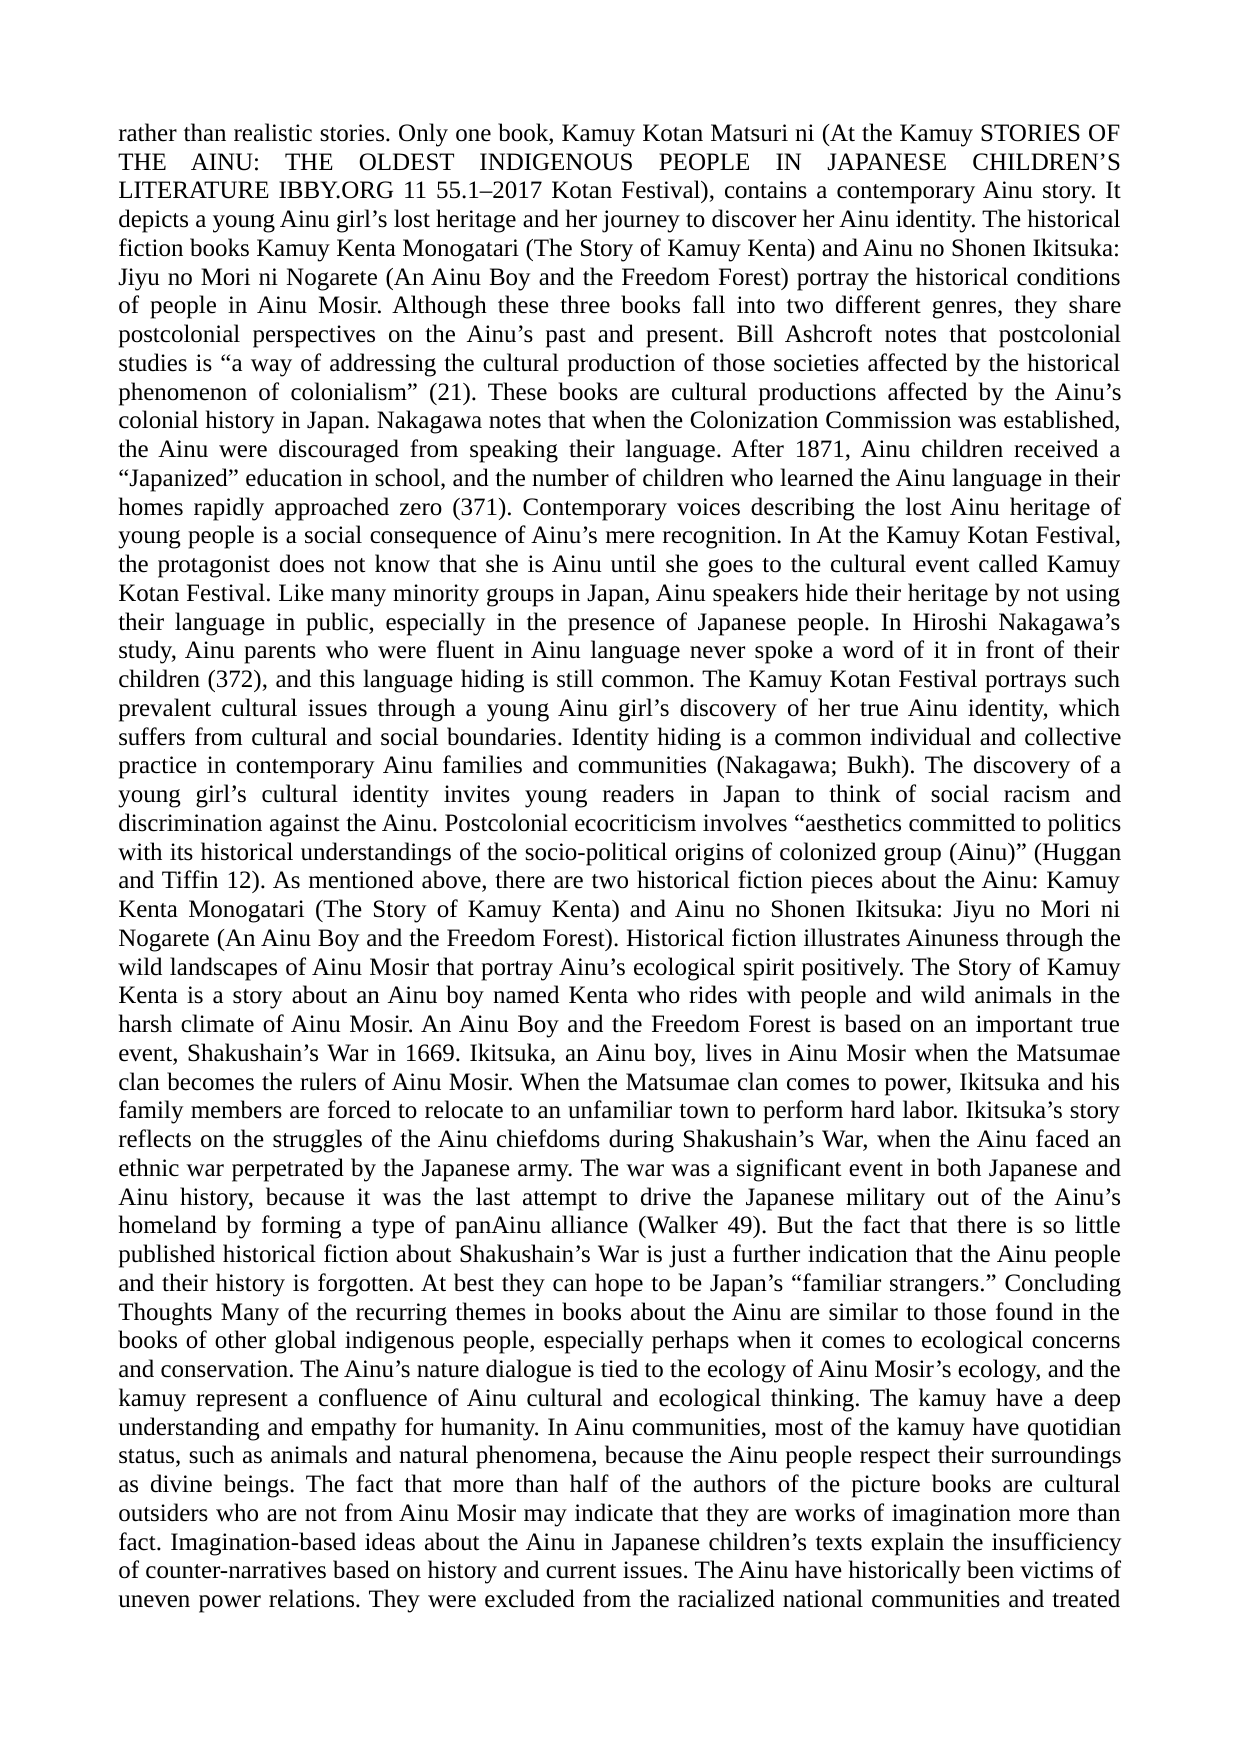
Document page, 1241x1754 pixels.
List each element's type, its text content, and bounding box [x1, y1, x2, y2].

text rather than realistic stories. Only one book, Kamuy Kotan Matsuri ni (At the Kamuy STORIES OF THE AINU: THE OLDEST INDIGENOUS PEOPLE IN JAPANESE CHILDREN’S LITERATURE IBBY.ORG 11 55.1–2017 Kotan Festival), contains a contemporary Ainu story. It depicts a young Ainu girl’s lost heritage and her journey to discover her Ainu identity. The historical fiction books Kamuy Kenta Monogatari (The Story of Kamuy Kenta) and Ainu no Shonen Ikitsuka: Jiyu no Mori ni Nogarete (An Ainu Boy and the Freedom Forest) portray the historical conditions of people in Ainu Mosir. Although these three books fall into two different genres, they share postcolonial perspectives on the Ainu’s past and present. Bill Ashcroft notes that postcolonial studies is “a way of addressing the cultural production of those societies affected by the historical phenomenon of colonialism” (21). These books are cultural productions affected by the Ainu’s colonial history in Japan. Nakagawa notes that when the Colonization Commission was established, the Ainu were discouraged from speaking their language. After 1871, Ainu children received a “Japanized” education in school, and the number of children who learned the Ainu language in their homes rapidly approached zero (371). Contemporary voices describing the lost Ainu heritage of young people is a social consequence of Ainu’s mere recognition. In At the Kamuy Kotan Festival, the protagonist does not know that she is Ainu until she goes to the cultural event called Kamuy Kotan Festival. Like many minority groups in Japan, Ainu speakers hide their heritage by not using their language in public, especially in the presence of Japanese people. In Hiroshi Nakagawa’s study, Ainu parents who were fluent in Ainu language never spoke a word of it in front of their children (372), and this language hiding is still common. The Kamuy Kotan Festival portrays such prevalent cultural issues through a young Ainu girl’s discovery of her true Ainu identity, which suffers from cultural and social boundaries. Identity hiding is a common individual and collective practice in contemporary Ainu families and communities (Nakagawa; Bukh). The discovery of a young girl’s cultural identity invites young readers in Japan to think of social racism and discrimination against the Ainu. Postcolonial ecocriticism involves “aesthetics committed to politics with its historical understandings of the socio-political origins of colonized group (Ainu)” (Huggan and Tiffin 12). As mentioned above, there are two historical fiction pieces about the Ainu: Kamuy Kenta Monogatari (The Story of Kamuy Kenta) and Ainu no Shonen Ikitsuka: Jiyu no Mori ni Nogarete (An Ainu Boy and the Freedom Forest). Historical fiction illustrates Ainuness through the wild landscapes of Ainu Mosir that portray Ainu’s ecological spirit positively. The Story of Kamuy Kenta is a story about an Ainu boy named Kenta who rides with people and wild animals in the harsh climate of Ainu Mosir. An Ainu Boy and the Freedom Forest is based on an important true event, Shakushain’s War in 1669. Ikitsuka, an Ainu boy, lives in Ainu Mosir when the Matsumae clan becomes the rulers of Ainu Mosir. When the Matsumae clan comes to power, Ikitsuka and his family members are forced to relocate to an unfamiliar town to perform hard labor. Ikitsuka’s story reflects on the struggles of the Ainu chiefdoms during Shakushain’s War, when the Ainu faced an ethnic war perpetrated by the Japanese army. The war was a significant event in both Japanese and Ainu history, because it was the last attempt to drive the Japanese military out of the Ainu’s homeland by forming a type of panAinu alliance (Walker 49). But the fact that there is so little published historical fiction about Shakushain’s War is just a further indication that the Ainu people and their history is forgotten. At best they can hope to be Japan’s “familiar strangers.” Concluding Thoughts Many of the recurring themes in books about the Ainu are similar to those found in the books of other global indigenous people, especially perhaps when it comes to ecological concerns and conservation. The Ainu’s nature dialogue is tied to the ecology of Ainu Mosir’s ecology, and the kamuy represent a confluence of Ainu cultural and ecological thinking. The kamuy have a deep understanding and empathy for humanity. In Ainu communities, most of the kamuy have quotidian status, such as animals and natural phenomena, because the Ainu people respect their surroundings as divine beings. The fact that more than half of the authors of the picture books are cultural outsiders who are not from Ainu Mosir may indicate that they are works of imagination more than fact. Imagination-based ideas about the Ainu in Japanese children’s texts explain the insufficiency of counter-narratives based on history and current issues. The Ainu have historically been victims of uneven power relations. They were excluded from the racialized national communities and treated [118, 118, 1122, 1613]
